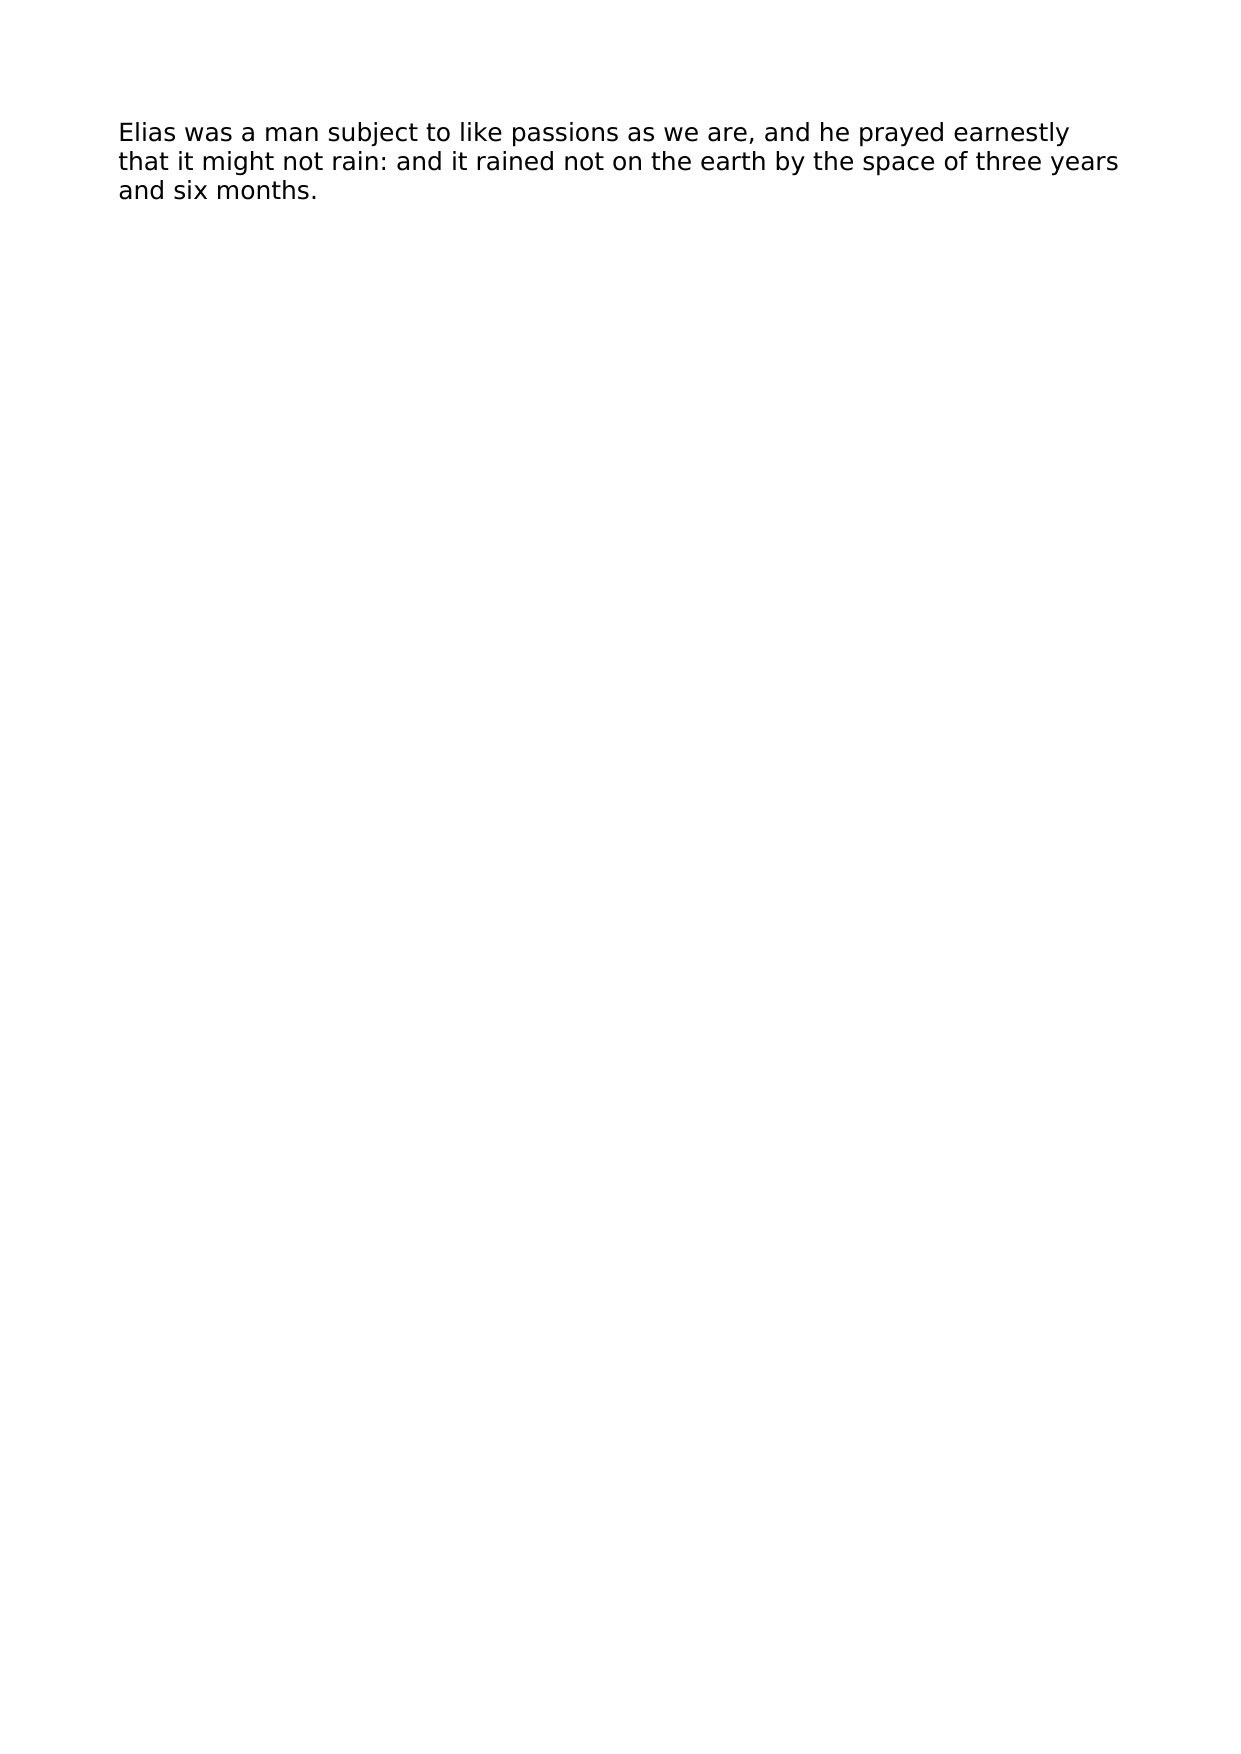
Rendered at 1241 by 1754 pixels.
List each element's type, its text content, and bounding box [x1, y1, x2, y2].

text Elias was a man subject to like passions as we are, and he prayed earnestly that it might not rain: and it rained not on the earth by the space of three years and six months. [118, 118, 1122, 206]
